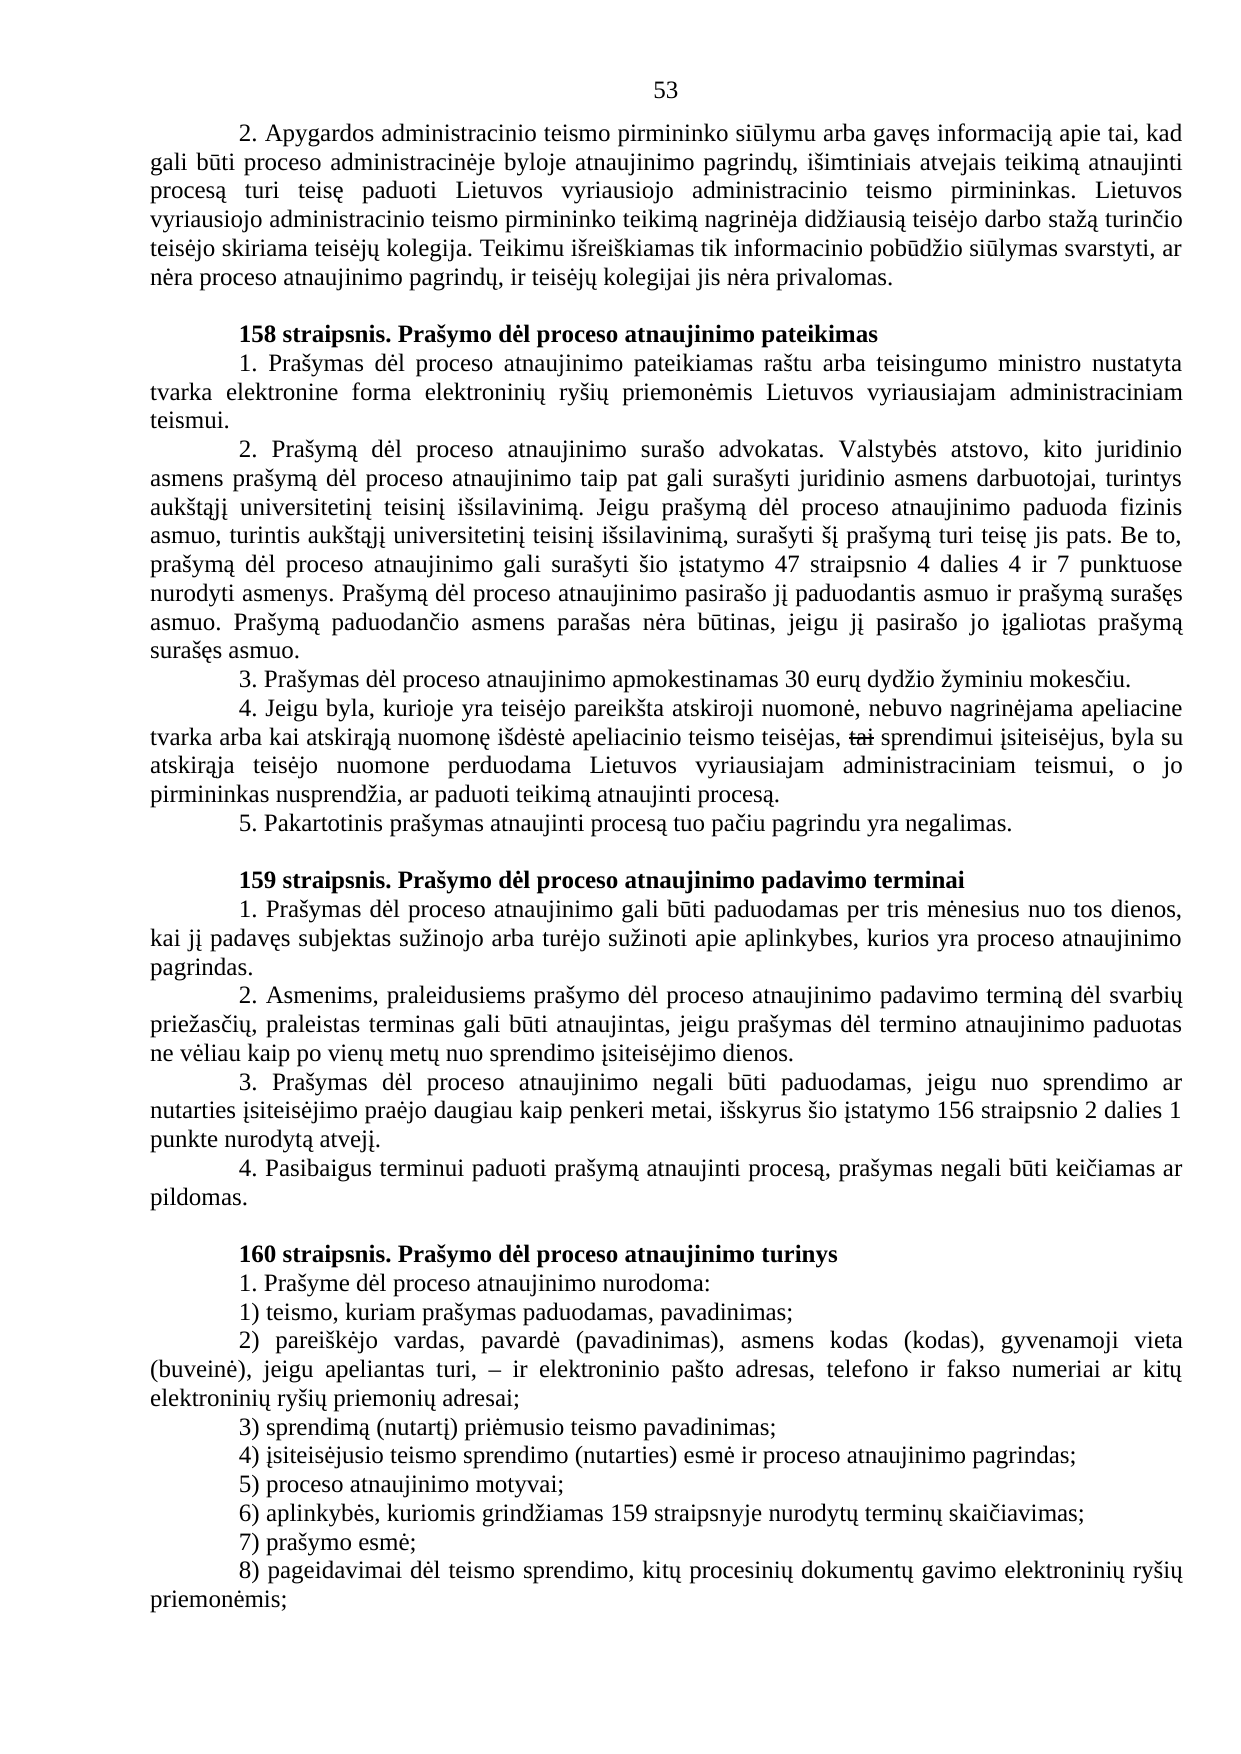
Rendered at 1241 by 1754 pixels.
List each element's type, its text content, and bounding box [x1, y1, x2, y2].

text 2) pareiškėjo vardas, pavardė (pavadinimas), asmens kodas (kodas), gyvenamoji vieta (buveinė), jeigu apeliantas turi, – ir elektroninio pašto adresas, telefono ir fakso numeriai ar kitų elektroninių ryšių priemonių adresai; [150, 1326, 1183, 1412]
text 1. Prašymas dėl proceso atnaujinimo pateikiamas raštu arba teisingumo ministro nustatyta tvarka elektronine forma elektroninių ryšių priemonėmis Lietuvos vyriausiajam administraciniam teismui. [150, 348, 1183, 434]
text 4. Jeigu byla, kurioje yra teisėjo pareikšta atskiroji nuomonė, nebuvo nagrinėjama apeliacine tvarka arba kai atskirąją nuomonę išdėstė apeliacinio teismo teisėjas, tai sprendimui įsiteisėjus, byla su atskirąja teisėjo nuomone perduodama Lietuvos vyriausiajam administraciniam teismui, o jo pirmininkas nusprendžia, ar paduoti teikimą atnaujinti procesą. [150, 693, 1183, 808]
text 7) prašymo esmė; [150, 1527, 1183, 1556]
text 2. Apygardos administracinio teismo pirmininko siūlymu arba gavęs informaciją apie tai, kad gali būti proceso administracinėje byloje atnaujinimo pagrindų, išimtiniais atvejais teikimą atnaujinti procesą turi teisę paduoti Lietuvos vyriausiojo administracinio teismo pirmininkas. Lietuvos vyriausiojo administracinio teismo pirmininko teikimą nagrinėja didžiausią teisėjo darbo stažą turinčio teisėjo skiriama teisėjų kolegija. Teikimu išreiškiamas tik informacinio pobūdžio siūlymas svarstyti, ar nėra proceso atnaujinimo pagrindų, ir teisėjų kolegijai jis nėra privalomas. [150, 118, 1183, 291]
text 1) teismo, kuriam prašymas paduodamas, pavadinimas; [150, 1297, 1183, 1326]
text 4) įsiteisėjusio teismo sprendimo (nutarties) esmė ir proceso atnaujinimo pagrindas; [150, 1441, 1183, 1469]
text 5) proceso atnaujinimo motyvai; [150, 1469, 1183, 1498]
text 8) pageidavimai dėl teismo sprendimo, kitų procesinių dokumentų gavimo elektroninių ryšių priemonėmis; [150, 1556, 1183, 1613]
text 5. Pakartotinis prašymas atnaujinti procesą tuo pačiu pagrindu yra negalimas. [150, 808, 1183, 837]
text 3) sprendimą (nutartį) priėmusio teismo pavadinimas; [150, 1412, 1183, 1441]
text 1. Prašymas dėl proceso atnaujinimo gali būti paduodamas per tris mėnesius nuo tos dienos, kai jį padavęs subjektas sužinojo arba turėjo sužinoti apie aplinkybes, kurios yra proceso atnaujinimo pagrindas. [150, 894, 1183, 981]
text 2. Asmenims, praleidusiems prašymo dėl proceso atnaujinimo padavimo terminą dėl svarbių priežasčių, praleistas terminas gali būti atnaujintas, jeigu prašymas dėl termino atnaujinimo paduotas ne vėliau kaip po vienų metų nuo sprendimo įsiteisėjimo dienos. [150, 981, 1183, 1067]
text 3. Prašymas dėl proceso atnaujinimo apmokestinamas 30 eurų dydžio žyminiu mokesčiu. [150, 664, 1183, 693]
text 4. Pasibaigus terminui paduoti prašymą atnaujinti procesą, prašymas negali būti keičiamas ar pildomas. [150, 1153, 1183, 1211]
text 1. Prašyme dėl proceso atnaujinimo nurodoma: [150, 1268, 1183, 1297]
text 3. Prašymas dėl proceso atnaujinimo negali būti paduodamas, jeigu nuo sprendimo ar nutarties įsiteisėjimo praėjo daugiau kaip penkeri metai, išskyrus šio įstatymo 156 straipsnio 2 dalies 1 punkte nurodytą atvejį. [150, 1067, 1183, 1153]
text 160 straipsnis. Prašymo dėl proceso atnaujinimo turinys [239, 1239, 1183, 1268]
text 158 straipsnis. Prašymo dėl proceso atnaujinimo pateikimas [239, 319, 1183, 348]
text 6) aplinkybės, kuriomis grindžiamas 159 straipsnyje nurodytų terminų skaičiavimas; [150, 1498, 1183, 1527]
text 2. Prašymą dėl proceso atnaujinimo surašo advokatas. Valstybės atstovo, kito juridinio asmens prašymą dėl proceso atnaujinimo taip pat gali surašyti juridinio asmens darbuotojai, turintys aukštąjį universitetinį teisinį išsilavinimą. Jeigu prašymą dėl proceso atnaujinimo paduoda fizinis asmuo, turintis aukštąjį universitetinį teisinį išsilavinimą, surašyti šį prašymą turi teisę jis pats. Be to, prašymą dėl proceso atnaujinimo gali surašyti šio įstatymo 47 straipsnio 4 dalies 4 ir 7 punktuose nurodyti asmenys. Prašymą dėl proceso atnaujinimo pasirašo jį paduodantis asmuo ir prašymą surašęs asmuo. Prašymą paduodančio asmens parašas nėra būtinas, jeigu jį pasirašo jo įgaliotas prašymą surašęs asmuo. [150, 434, 1183, 664]
text 159 straipsnis. Prašymo dėl proceso atnaujinimo padavimo terminai [239, 866, 1183, 894]
